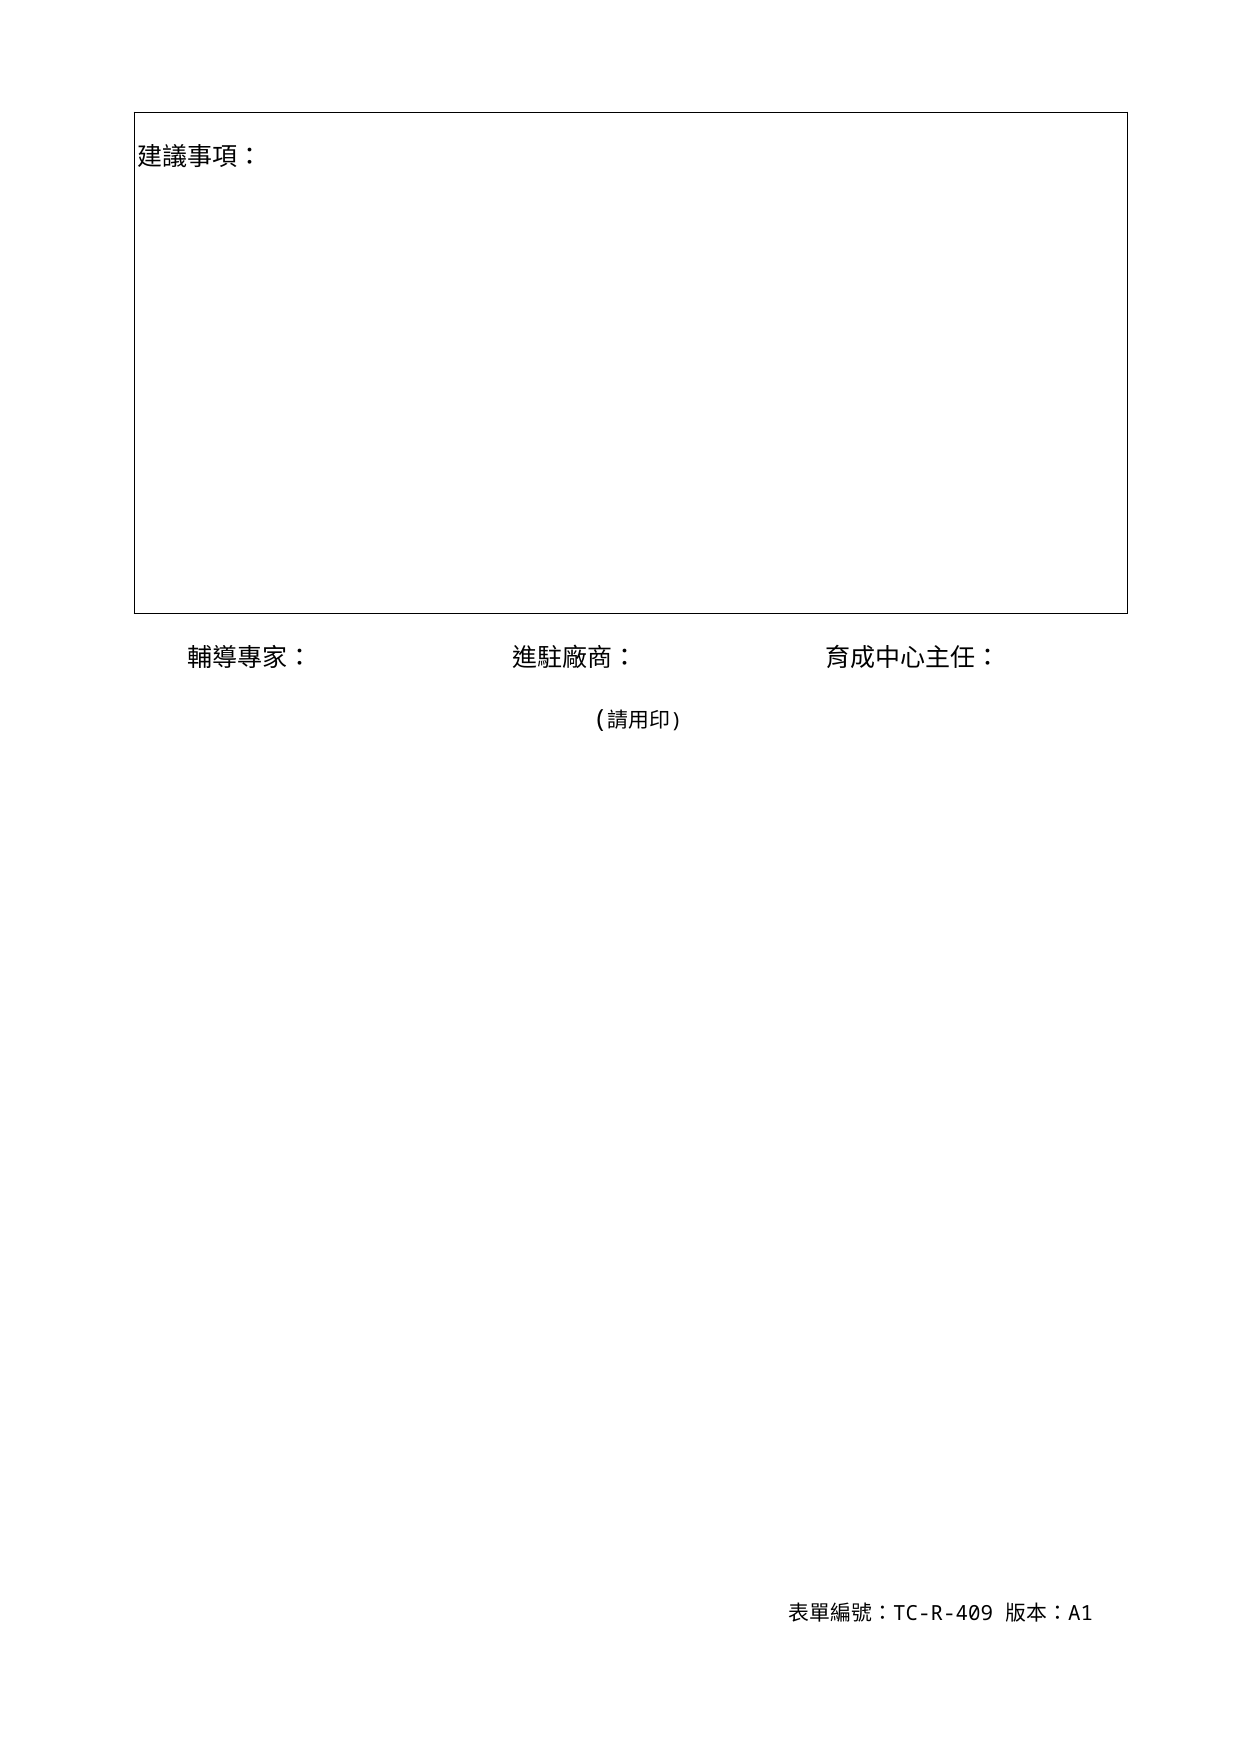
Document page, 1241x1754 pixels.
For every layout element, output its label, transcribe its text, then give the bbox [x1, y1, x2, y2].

text (請用印) [187, 676, 1093, 739]
table_cell 建議事項： [135, 113, 1127, 613]
text 輔導專家： 進駐廠商： 育成中心主任： [187, 614, 1093, 676]
